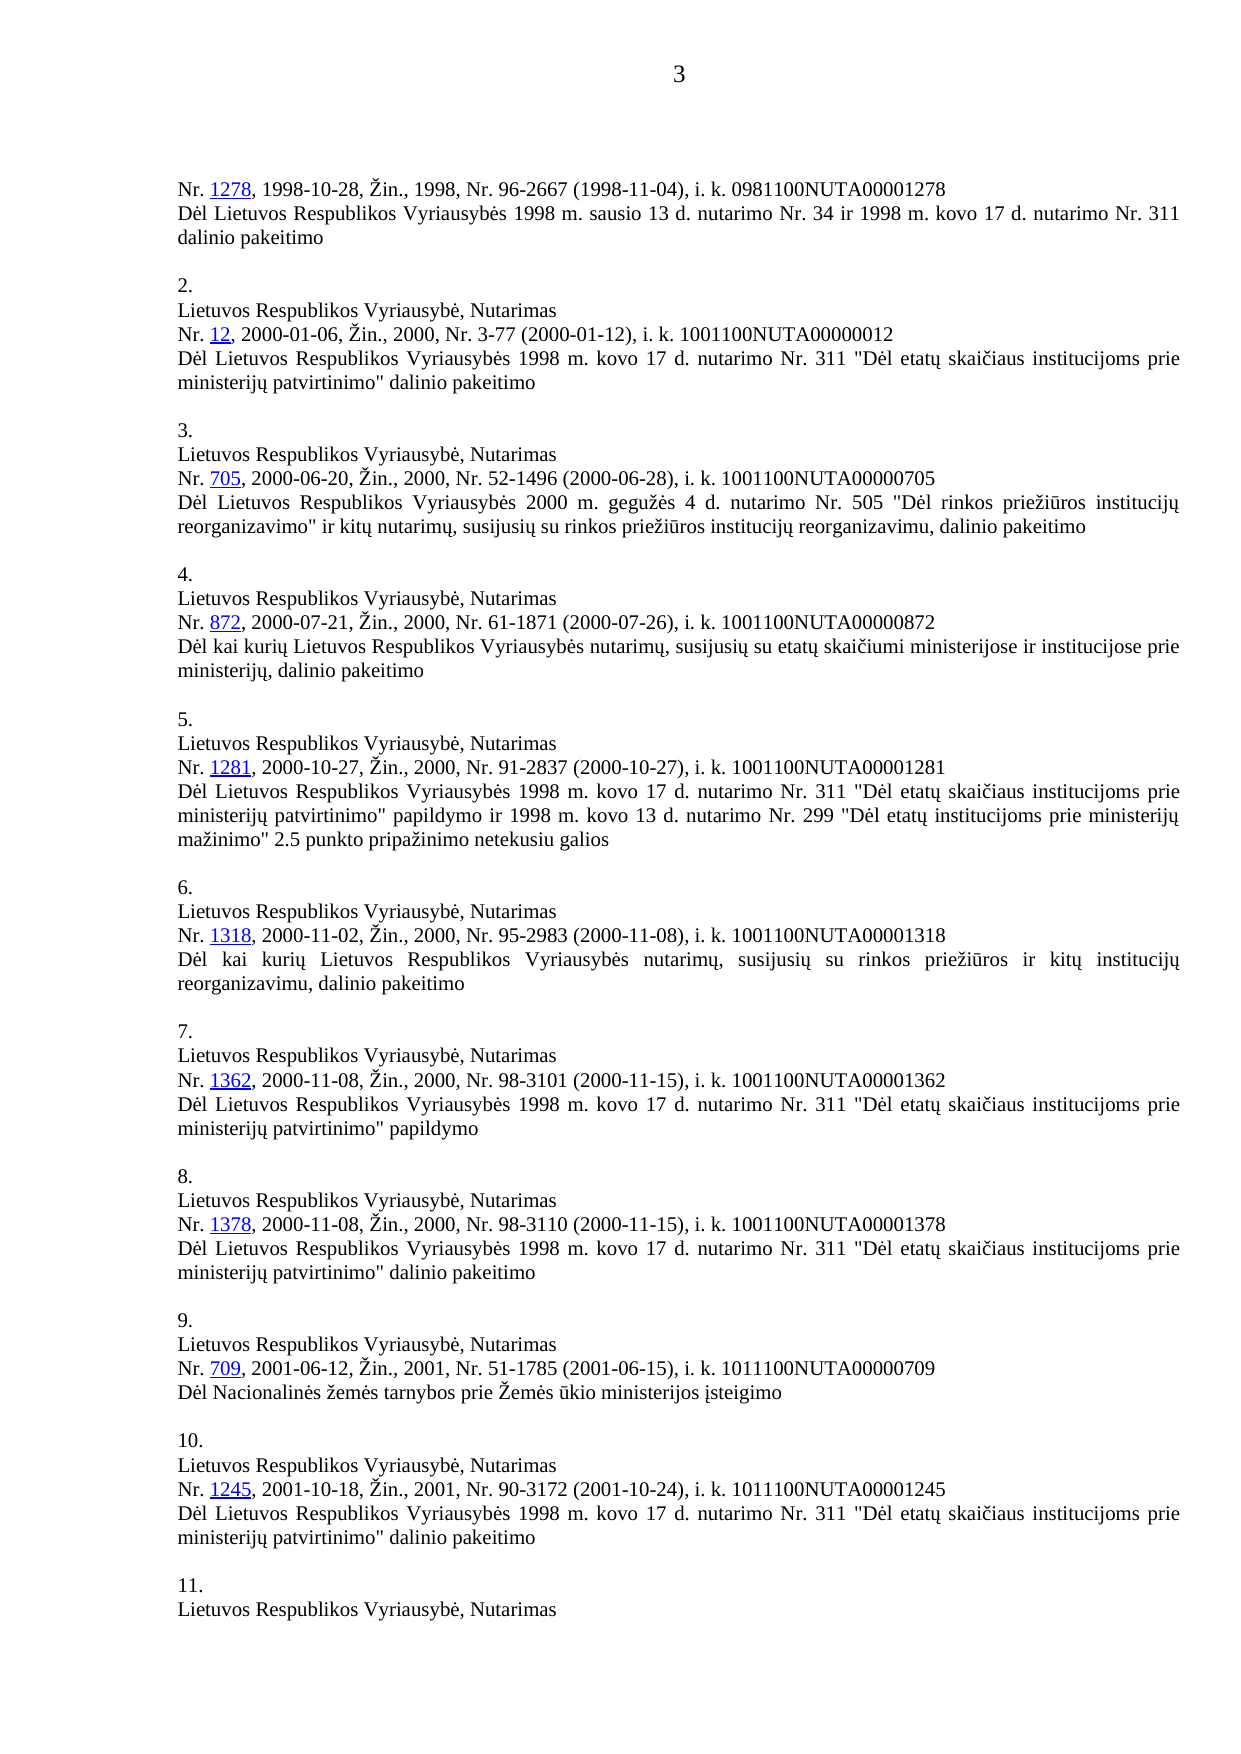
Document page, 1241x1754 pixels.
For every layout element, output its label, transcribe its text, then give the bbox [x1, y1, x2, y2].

text 10. [177, 1428, 1181, 1452]
text Nr. 1281, 2000-10-27, Žin., 2000, Nr. 91-2837 (2000-10-27), i. k. 1001100NUTA00001281 [177, 755, 1181, 779]
text Nr. 705, 2000-06-20, Žin., 2000, Nr. 52-1496 (2000-06-28), i. k. 1001100NUTA00000705 [177, 466, 1181, 490]
text Dėl Lietuvos Respublikos Vyriausybės 1998 m. kovo 17 d. nutarimo Nr. 311 "Dėl etatų skaičiaus institucijoms prie ministerijų patvirtinimo" papildymo [177, 1092, 1181, 1140]
text Lietuvos Respublikos Vyriausybė, Nutarimas [177, 1452, 1181, 1477]
text Dėl kai kurių Lietuvos Respublikos Vyriausybės nutarimų, susijusių su rinkos priežiūros ir kitų institucijų reorganizavimu, dalinio pakeitimo [177, 947, 1181, 995]
text Lietuvos Respublikos Vyriausybė, Nutarimas [177, 297, 1181, 322]
text Lietuvos Respublikos Vyriausybė, Nutarimas [177, 586, 1181, 610]
text 3. [177, 418, 1181, 442]
text 6. [177, 875, 1181, 899]
text 9. [177, 1308, 1181, 1332]
text Dėl Lietuvos Respublikos Vyriausybės 1998 m. kovo 17 d. nutarimo Nr. 311 "Dėl etatų skaičiaus institucijoms prie ministerijų patvirtinimo" dalinio pakeitimo [177, 346, 1181, 394]
text 4. [177, 562, 1181, 586]
text 2. [177, 273, 1181, 297]
text Nr. 1318, 2000-11-02, Žin., 2000, Nr. 95-2983 (2000-11-08), i. k. 1001100NUTA00001318 [177, 923, 1181, 947]
text Nr. 12, 2000-01-06, Žin., 2000, Nr. 3-77 (2000-01-12), i. k. 1001100NUTA00000012 [177, 322, 1181, 346]
text Dėl Nacionalinės žemės tarnybos prie Žemės ūkio ministerijos įsteigimo [177, 1380, 1181, 1404]
text Nr. 1278, 1998-10-28, Žin., 1998, Nr. 96-2667 (1998-11-04), i. k. 0981100NUTA00001278 [177, 177, 1181, 201]
text Lietuvos Respublikos Vyriausybė, Nutarimas [177, 899, 1181, 923]
text Lietuvos Respublikos Vyriausybė, Nutarimas [177, 731, 1181, 755]
text 5. [177, 707, 1181, 731]
text 7. [177, 1019, 1181, 1043]
text Lietuvos Respublikos Vyriausybė, Nutarimas [177, 1597, 1181, 1621]
text Nr. 1362, 2000-11-08, Žin., 2000, Nr. 98-3101 (2000-11-15), i. k. 1001100NUTA00001362 [177, 1067, 1181, 1092]
text Lietuvos Respublikos Vyriausybė, Nutarimas [177, 1332, 1181, 1356]
text Nr. 709, 2001-06-12, Žin., 2001, Nr. 51-1785 (2001-06-15), i. k. 1011100NUTA00000709 [177, 1356, 1181, 1380]
text Dėl Lietuvos Respublikos Vyriausybės 1998 m. sausio 13 d. nutarimo Nr. 34 ir 1998 m. kovo 17 d. nutarimo Nr. 311 dalinio pakeitimo [177, 201, 1181, 249]
text Nr. 872, 2000-07-21, Žin., 2000, Nr. 61-1871 (2000-07-26), i. k. 1001100NUTA00000872 [177, 610, 1181, 634]
text Dėl Lietuvos Respublikos Vyriausybės 1998 m. kovo 17 d. nutarimo Nr. 311 "Dėl etatų skaičiaus institucijoms prie ministerijų patvirtinimo" papildymo ir 1998 m. kovo 13 d. nutarimo Nr. 299 "Dėl etatų institucijoms prie ministerijų mažinimo" 2.5 punkto pripažinimo netekusiu galios [177, 779, 1181, 851]
text Lietuvos Respublikos Vyriausybė, Nutarimas [177, 1188, 1181, 1212]
text Dėl kai kurių Lietuvos Respublikos Vyriausybės nutarimų, susijusių su etatų skaičiumi ministerijose ir institucijose prie ministerijų, dalinio pakeitimo [177, 634, 1181, 682]
text Lietuvos Respublikos Vyriausybė, Nutarimas [177, 1043, 1181, 1067]
text Nr. 1378, 2000-11-08, Žin., 2000, Nr. 98-3110 (2000-11-15), i. k. 1001100NUTA00001378 [177, 1212, 1181, 1236]
text Dėl Lietuvos Respublikos Vyriausybės 1998 m. kovo 17 d. nutarimo Nr. 311 "Dėl etatų skaičiaus institucijoms prie ministerijų patvirtinimo" dalinio pakeitimo [177, 1501, 1181, 1549]
text Nr. 1245, 2001-10-18, Žin., 2001, Nr. 90-3172 (2001-10-24), i. k. 1011100NUTA00001245 [177, 1477, 1181, 1501]
text 8. [177, 1164, 1181, 1188]
text Lietuvos Respublikos Vyriausybė, Nutarimas [177, 442, 1181, 466]
text Dėl Lietuvos Respublikos Vyriausybės 2000 m. gegužės 4 d. nutarimo Nr. 505 "Dėl rinkos priežiūros institucijų reorganizavimo" ir kitų nutarimų, susijusių su rinkos priežiūros institucijų reorganizavimu, dalinio pakeitimo [177, 490, 1181, 538]
text 11. [177, 1573, 1181, 1597]
text Dėl Lietuvos Respublikos Vyriausybės 1998 m. kovo 17 d. nutarimo Nr. 311 "Dėl etatų skaičiaus institucijoms prie ministerijų patvirtinimo" dalinio pakeitimo [177, 1236, 1181, 1284]
